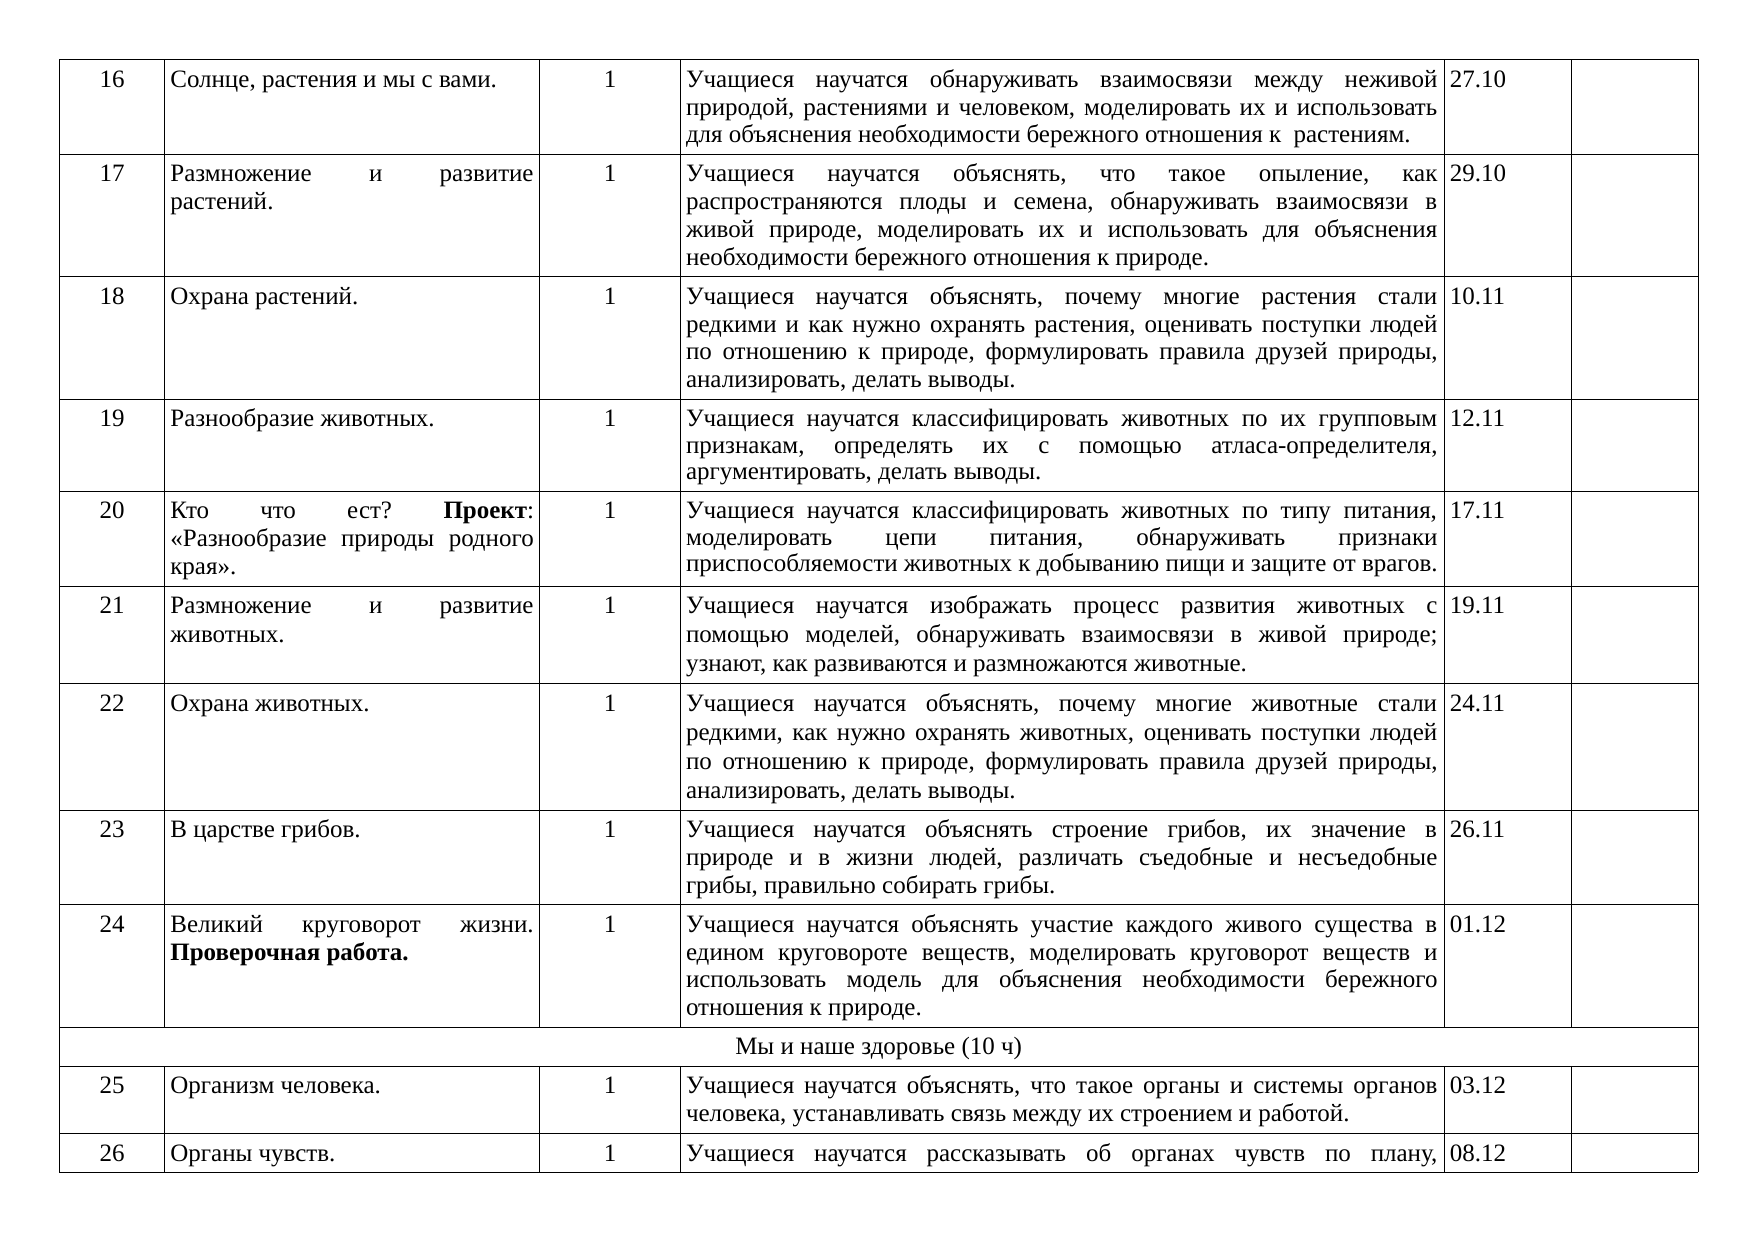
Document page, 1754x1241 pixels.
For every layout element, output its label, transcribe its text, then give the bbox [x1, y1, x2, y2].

table_cell Разнообразие животных. [165, 400, 539, 491]
table_cell Учащиеся научатся объяснять участие каждого живого существа в едином круговороте веществ, моделировать круговорот веществ и использовать модель для объяснения необходимости бережного отношения к природе. [681, 905, 1444, 1027]
table_cell 21 [60, 587, 164, 683]
table_cell [1572, 587, 1698, 683]
table_cell Учащиеся научатся объяснять, что такое органы и системы органов человека, устанавливать связь между их строением и работой. [681, 1067, 1444, 1133]
table_cell Мы и наше здоровье (10 ч) [60, 1028, 1698, 1066]
table_cell 01.12 [1445, 905, 1571, 1027]
table_cell [1572, 1067, 1698, 1133]
table_cell В царстве грибов. [165, 811, 539, 904]
table_cell Размножение и развитие растений. [165, 155, 539, 276]
table_cell 26.11 [1445, 811, 1571, 904]
table_cell 20 [60, 492, 164, 586]
table_cell Учащиеся научатся объяснять, почему многие растения стали редкими и как нужно охранять растения, оценивать поступки людей по отношению к природе, формулировать правила друзей природы, анализировать, делать выводы. [681, 277, 1444, 398]
table_cell 24 [60, 905, 164, 1027]
table_cell Учащиеся научатся классифицировать животных по типу питания, моделировать цепи питания, обнаруживать признаки приспособляемости животных к добыванию пищи и защите от врагов. [681, 492, 1444, 586]
table_cell 17 [60, 155, 164, 276]
table_cell 29.10 [1445, 155, 1571, 276]
table_cell 22 [60, 684, 164, 809]
table_cell 18 [60, 277, 164, 398]
table_cell Охрана растений. [165, 277, 539, 398]
table_cell Солнце, растения и мы с вами. [165, 60, 539, 154]
table_cell Органы чувств. [165, 1134, 539, 1172]
table_cell [1572, 277, 1698, 398]
table_cell 1 [540, 905, 680, 1027]
table_cell Учащиеся научатся рассказывать об органах чувств по плану, [681, 1134, 1444, 1172]
table_cell 17.11 [1445, 492, 1571, 586]
table_cell 10.11 [1445, 277, 1571, 398]
table_cell Великий круговорот жизни. Проверочная работа. [165, 905, 539, 1027]
table_cell Размножение и развитие животных. [165, 587, 539, 683]
table_cell 25 [60, 1067, 164, 1133]
table_cell 1 [540, 277, 680, 398]
table_cell 1 [540, 684, 680, 809]
table_cell Организм человека. [165, 1067, 539, 1133]
table_cell 1 [540, 400, 680, 491]
table_cell 1 [540, 492, 680, 586]
table_cell 03.12 [1445, 1067, 1571, 1133]
table_cell 19 [60, 400, 164, 491]
table_cell 27.10 [1445, 60, 1571, 154]
table_cell 24.11 [1445, 684, 1571, 809]
table_cell 1 [540, 1134, 680, 1172]
table_cell Кто что ест? Проект: «Разнообразие природы родного края». [165, 492, 539, 586]
table_cell Охрана животных. [165, 684, 539, 809]
table_cell [1572, 400, 1698, 491]
table_cell Учащиеся научатся классифицировать животных по их групповым признакам, определять их с помощью атласа-определителя, аргументировать, делать выводы. [681, 400, 1444, 491]
table_cell Учащиеся научатся объяснять строение грибов, их значение в природе и в жизни людей, различать съедобные и несъедобные грибы, правильно собирать грибы. [681, 811, 1444, 904]
table_cell Учащиеся научатся изображать процесс развития животных с помощью моделей, обнаруживать взаимосвязи в живой природе; узнают, как развиваются и размножаются животные. [681, 587, 1444, 683]
table_cell Учащиеся научатся обнаруживать взаимосвязи между неживой природой, растениями и человеком, моделировать их и использовать для объяснения необходимости бережного отношения к растениям. [681, 60, 1444, 154]
table_cell 1 [540, 1067, 680, 1133]
table_cell [1572, 60, 1698, 154]
table_cell 23 [60, 811, 164, 904]
table_cell 1 [540, 811, 680, 904]
table_cell 1 [540, 587, 680, 683]
table_cell 1 [540, 60, 680, 154]
table_cell [1572, 492, 1698, 586]
table_cell [1572, 684, 1698, 809]
table_cell 26 [60, 1134, 164, 1172]
table_cell 19.11 [1445, 587, 1571, 683]
table_cell Учащиеся научатся объяснять, что такое опыление, как распространяются плоды и семена, обнаруживать взаимосвязи в живой природе, моделировать их и использовать для объяснения необходимости бережного отношения к природе. [681, 155, 1444, 276]
table_cell 1 [540, 155, 680, 276]
table_cell [1572, 155, 1698, 276]
table_cell 16 [60, 60, 164, 154]
table_cell 08.12 [1445, 1134, 1571, 1172]
table_cell [1572, 1134, 1698, 1172]
table_cell 12.11 [1445, 400, 1571, 491]
table_cell Учащиеся научатся объяснять, почему многие животные стали редкими, как нужно охранять животных, оценивать поступки людей по отношению к природе, формулировать правила друзей природы, анализировать, делать выводы. [681, 684, 1444, 809]
table_cell [1572, 905, 1698, 1027]
table_cell [1572, 811, 1698, 904]
